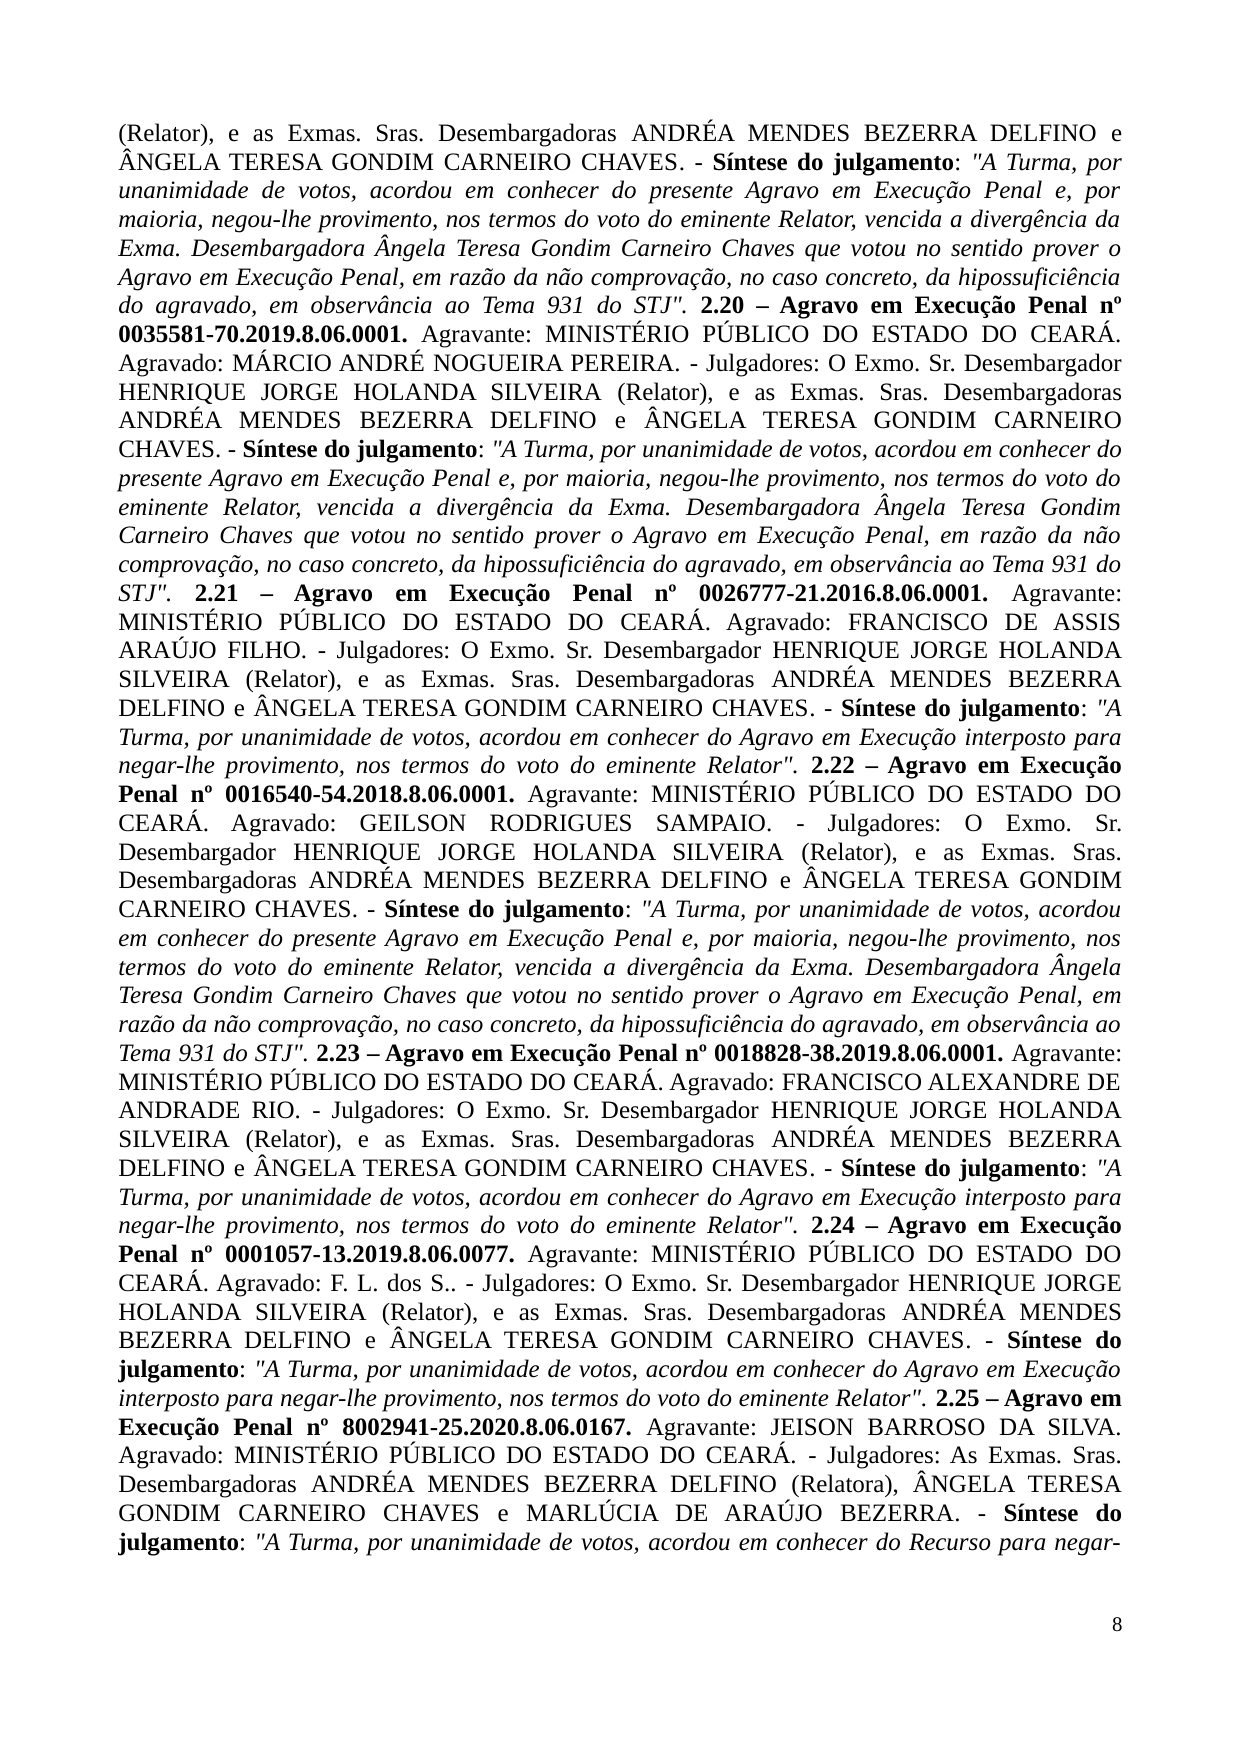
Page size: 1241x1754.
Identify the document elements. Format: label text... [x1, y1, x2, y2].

text (Relator), e as Exmas. Sras. Desembargadoras ANDRÉA MENDES BEZERRA DELFINO e ÂNGELA TERESA GONDIM CARNEIRO CHAVES. - Síntese do julgamento: "A Turma, por unanimidade de votos, acordou em conhecer do presente Agravo em Execução Penal e, por maioria, negou-lhe provimento, nos termos do voto do eminente Relator, vencida a divergência da Exma. Desembargadora Ângela Teresa Gondim Carneiro Chaves que votou no sentido prover o Agravo em Execução Penal, em razão da não comprovação, no caso concreto, da hipossuficiência do agravado, em observância ao Tema 931 do STJ". 2.20 – Agravo em Execução Penal nº 0035581-70.2019.8.06.0001. Agravante: MINISTÉRIO PÚBLICO DO ESTADO DO CEARÁ. Agravado: MÁRCIO ANDRÉ NOGUEIRA PEREIRA. - Julgadores: O Exmo. Sr. Desembargador HENRIQUE JORGE HOLANDA SILVEIRA (Relator), e as Exmas. Sras. Desembargadoras ANDRÉA MENDES BEZERRA DELFINO e ÂNGELA TERESA GONDIM CARNEIRO CHAVES. - Síntese do julgamento: "A Turma, por unanimidade de votos, acordou em conhecer do presente Agravo em Execução Penal e, por maioria, negou-lhe provimento, nos termos do voto do eminente Relator, vencida a divergência da Exma. Desembargadora Ângela Teresa Gondim Carneiro Chaves que votou no sentido prover o Agravo em Execução Penal, em razão da não comprovação, no caso concreto, da hipossuficiência do agravado, em observância ao Tema 931 do STJ". 2.21 – Agravo em Execução Penal nº 0026777-21.2016.8.06.0001. Agravante: MINISTÉRIO PÚBLICO DO ESTADO DO CEARÁ. Agravado: FRANCISCO DE ASSIS ARAÚJO FILHO. - Julgadores: O Exmo. Sr. Desembargador HENRIQUE JORGE HOLANDA SILVEIRA (Relator), e as Exmas. Sras. Desembargadoras ANDRÉA MENDES BEZERRA DELFINO e ÂNGELA TERESA GONDIM CARNEIRO CHAVES. - Síntese do julgamento: "A Turma, por unanimidade de votos, acordou em conhecer do Agravo em Execução interposto para negar-lhe provimento, nos termos do voto do eminente Relator". 2.22 – Agravo em Execução Penal nº 0016540-54.2018.8.06.0001. Agravante: MINISTÉRIO PÚBLICO DO ESTADO DO CEARÁ. Agravado: GEILSON RODRIGUES SAMPAIO. - Julgadores: O Exmo. Sr. Desembargador HENRIQUE JORGE HOLANDA SILVEIRA (Relator), e as Exmas. Sras. Desembargadoras ANDRÉA MENDES BEZERRA DELFINO e ÂNGELA TERESA GONDIM CARNEIRO CHAVES. - Síntese do julgamento: "A Turma, por unanimidade de votos, acordou em conhecer do presente Agravo em Execução Penal e, por maioria, negou-lhe provimento, nos termos do voto do eminente Relator, vencida a divergência da Exma. Desembargadora Ângela Teresa Gondim Carneiro Chaves que votou no sentido prover o Agravo em Execução Penal, em razão da não comprovação, no caso concreto, da hipossuficiência do agravado, em observância ao Tema 931 do STJ". 2.23 – Agravo em Execução Penal nº 0018828-38.2019.8.06.0001. Agravante: MINISTÉRIO PÚBLICO DO ESTADO DO CEARÁ. Agravado: FRANCISCO ALEXANDRE DE ANDRADE RIO. - Julgadores: O Exmo. Sr. Desembargador HENRIQUE JORGE HOLANDA SILVEIRA (Relator), e as Exmas. Sras. Desembargadoras ANDRÉA MENDES BEZERRA DELFINO e ÂNGELA TERESA GONDIM CARNEIRO CHAVES. - Síntese do julgamento: "A Turma, por unanimidade de votos, acordou em conhecer do Agravo em Execução interposto para negar-lhe provimento, nos termos do voto do eminente Relator". 2.24 – Agravo em Execução Penal nº 0001057-13.2019.8.06.0077. Agravante: MINISTÉRIO PÚBLICO DO ESTADO DO CEARÁ. Agravado: F. L. dos S.. - Julgadores: O Exmo. Sr. Desembargador HENRIQUE JORGE HOLANDA SILVEIRA (Relator), e as Exmas. Sras. Desembargadoras ANDRÉA MENDES BEZERRA DELFINO e ÂNGELA TERESA GONDIM CARNEIRO CHAVES. - Síntese do julgamento: "A Turma, por unanimidade de votos, acordou em conhecer do Agravo em Execução interposto para negar-lhe provimento, nos termos do voto do eminente Relator". 2.25 – Agravo em Execução Penal nº 8002941-25.2020.8.06.0167. Agravante: JEISON BARROSO DA SILVA. Agravado: MINISTÉRIO PÚBLICO DO ESTADO DO CEARÁ. - Julgadores: As Exmas. Sras. Desembargadoras ANDRÉA MENDES BEZERRA DELFINO (Relatora), ÂNGELA TERESA GONDIM CARNEIRO CHAVES e MARLÚCIA DE ARAÚJO BEZERRA. - Síntese do julgamento: "A Turma, por unanimidade de votos, acordou em conhecer do Recurso para negar- [118, 118, 1122, 1556]
